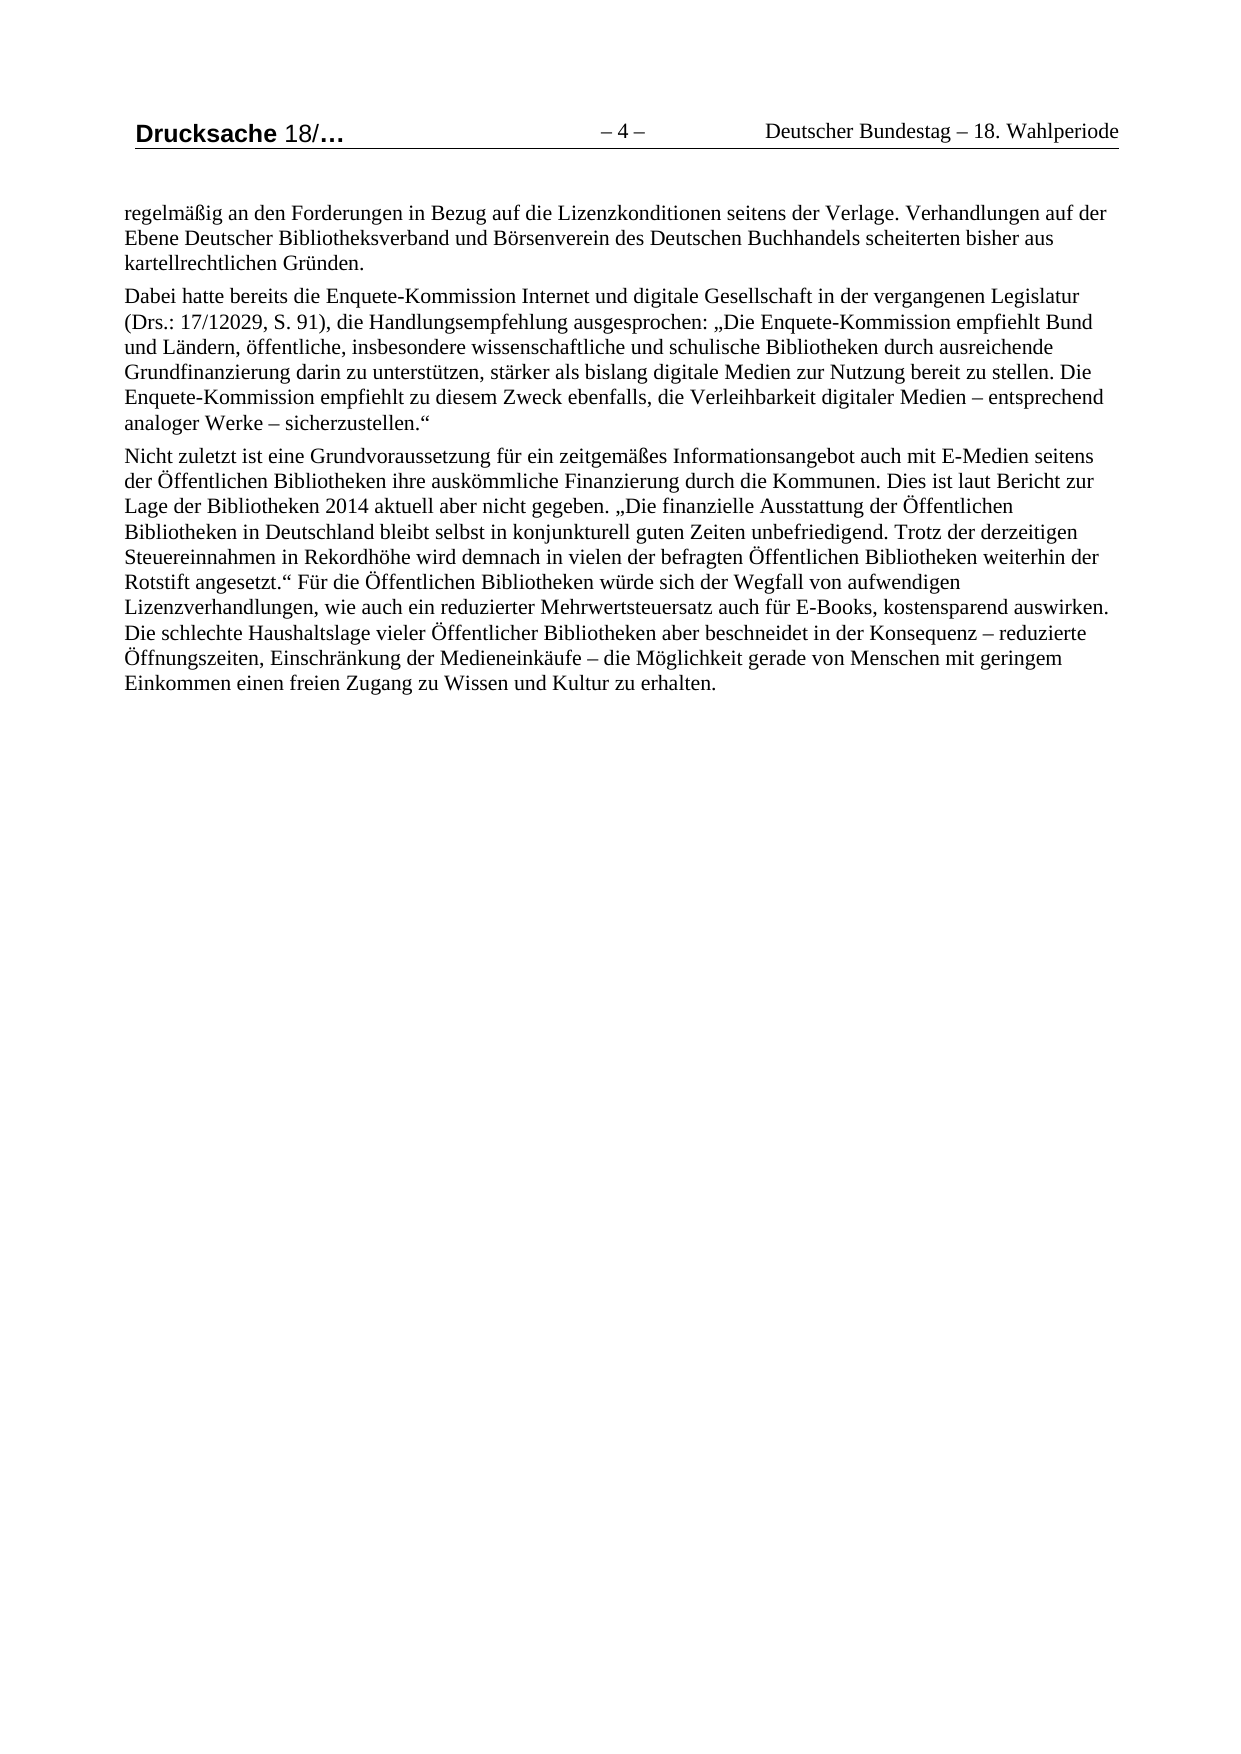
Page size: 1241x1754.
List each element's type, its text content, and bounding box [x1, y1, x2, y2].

text Nicht zuletzt ist eine Grundvoraussetzung für ein zeitgemäßes Informationsangebot auch mit E-Medien seitens der Öffentlichen Bibliotheken ihre auskömmliche Finanzierung durch die Kommunen. Dies ist laut Bericht zur Lage der Bibliotheken 2014 aktuell aber nicht gegeben. „Die finanzielle Ausstattung der Öffentlichen Bibliotheken in Deutschland bleibt selbst in konjunkturell guten Zeiten unbefriedigend. Trotz der derzeitigen Steuereinnahmen in Rekordhöhe wird demnach in vielen der befragten Öffentlichen Bibliotheken weiterhin der Rotstift angesetzt.“ Für die Öffentlichen Bibliotheken würde sich der Wegfall von aufwendigen Lizenzverhandlungen, wie auch ein reduzierter Mehrwertsteuersatz auch für E-Books, kostensparend auswirken. Die schlechte Haushaltslage vieler Öffentlicher Bibliotheken aber beschneidet in der Konsequenz – reduzierte Öffnungszeiten, Einschränkung der Medieneinkäufe – die Möglichkeit gerade von Menschen mit geringem Einkommen einen freien Zugang zu Wissen und Kultur zu erhalten. [124, 443, 1110, 695]
text regelmäßig an den Forderungen in Bezug auf die Lizenzkonditionen seitens der Verlage. Verhandlungen auf der Ebene Deutscher Bibliotheksverband und Börsenverein des Deutschen Buchhandels scheiterten bisher aus kartellrechtlichen Gründen. [124, 199, 1110, 275]
text Dabei hatte bereits die Enquete-Kommission Internet und digitale Gesellschaft in der vergangenen Legislatur (Drs.: 17/12029, S. 91), die Handlungsempfehlung ausgesprochen: „Die Enquete-Kommission empfiehlt Bund und Ländern, öffentliche, insbesondere wissenschaftliche und schulische Bibliotheken durch ausreichende Grundfinanzierung darin zu unterstützen, stärker als bislang digitale Medien zur Nutzung bereit zu stellen. Die Enquete-Kommission empfiehlt zu diesem Zweck ebenfalls, die Verleihbarkeit digitaler Medien – entsprechend analoger Werke – sicherzustellen.“ [124, 283, 1110, 435]
